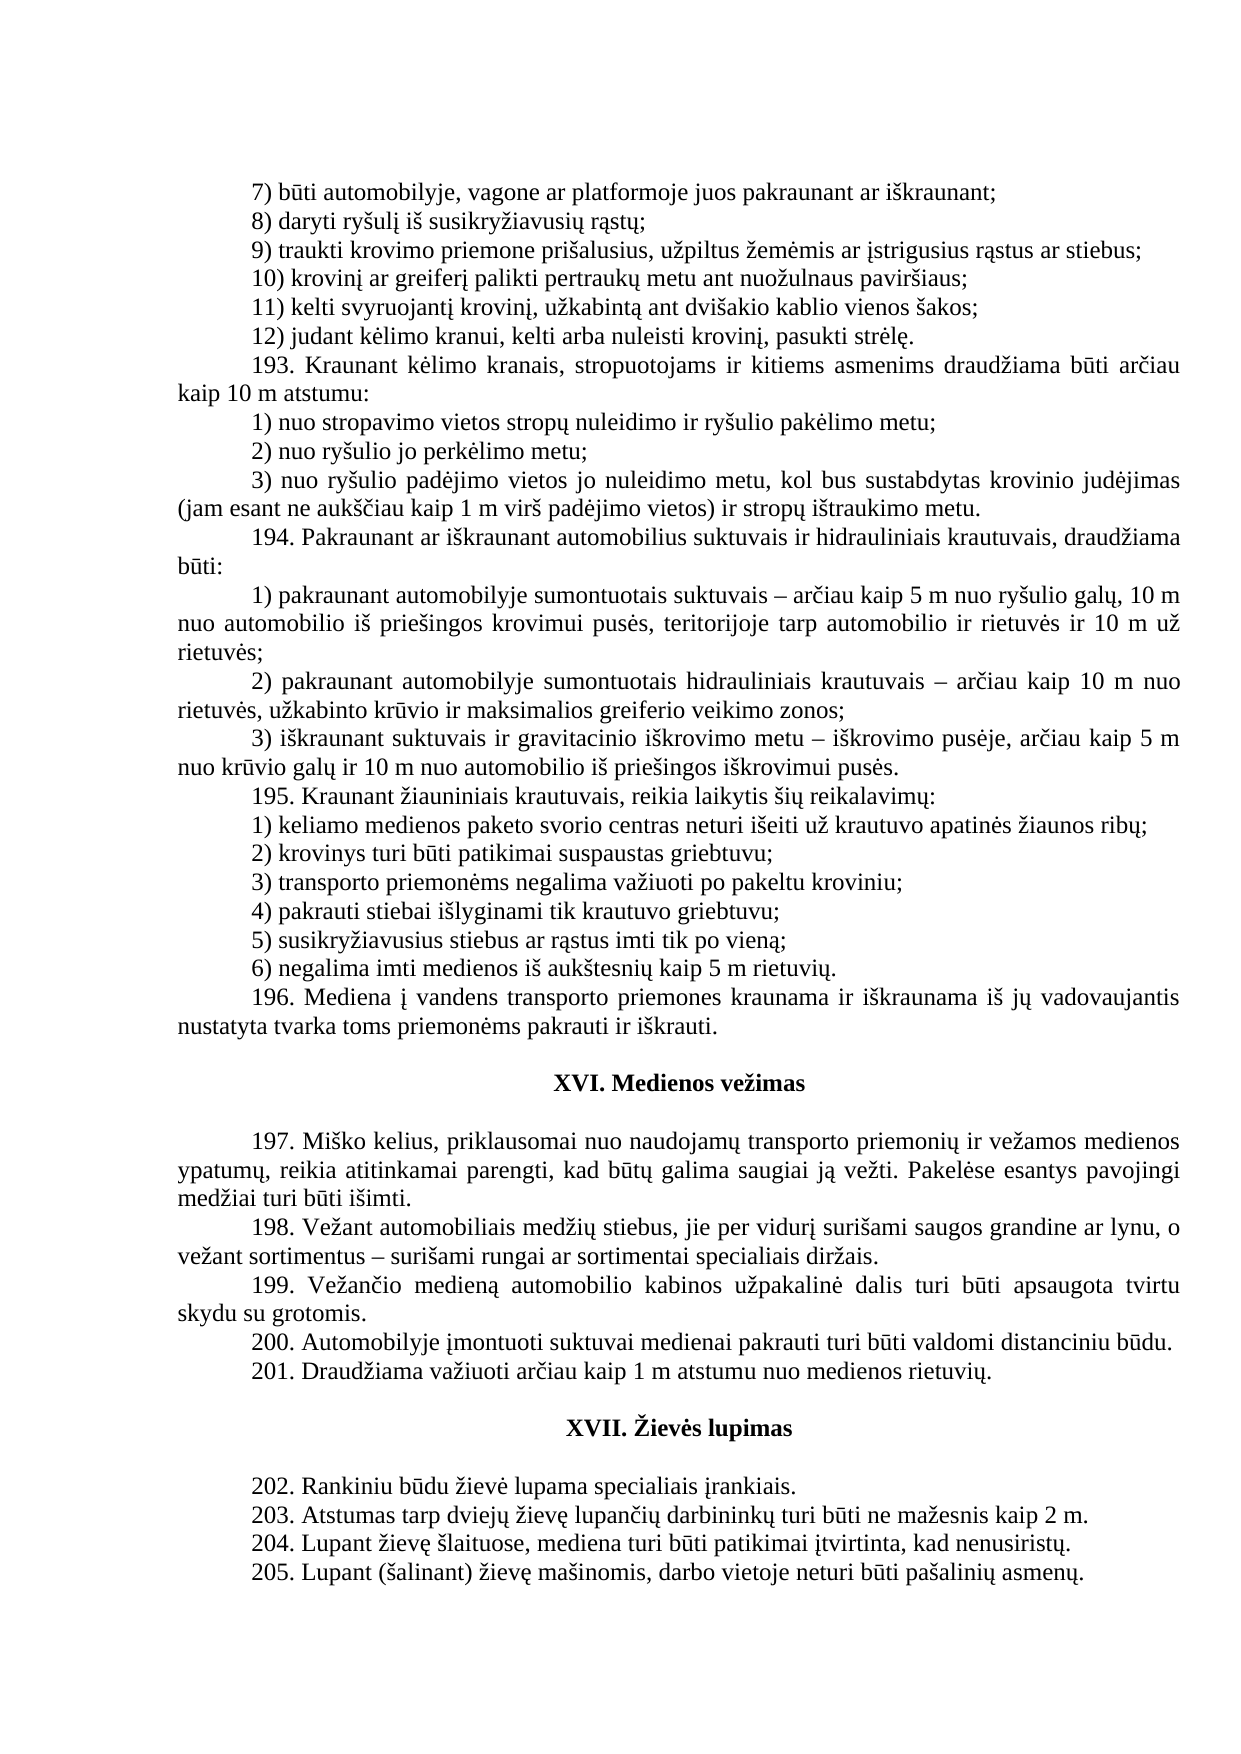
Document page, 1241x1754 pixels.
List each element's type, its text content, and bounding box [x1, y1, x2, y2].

text 205. Lupant (šalinant) žievę mašinomis, darbo vietoje neturi būti pašalinių asmenų. [177, 1557, 1181, 1586]
text 193. Kraunant kėlimo kranais, stropuotojams ir kitiems asmenims draudžiama būti arčiau kaip 10 m atstumu: [177, 350, 1181, 407]
text 2) pakraunant automobilyje sumontuotais hidrauliniais krautuvais – arčiau kaip 10 m nuo rietuvės, užkabinto krūvio ir maksimalios greiferio veikimo zonos; [177, 666, 1181, 723]
text 6) negalima imti medienos iš aukštesnių kaip 5 m rietuvių. [177, 953, 1181, 982]
text 12) judant kėlimo kranui, kelti arba nuleisti krovinį, pasukti strėlę. [177, 321, 1181, 350]
text 9) traukti krovimo priemone prišalusius, užpiltus žemėmis ar įstrigusius rąstus ar stiebus; [177, 235, 1181, 263]
text 11) kelti svyruojantį krovinį, užkabintą ant dvišakio kablio vienos šakos; [177, 292, 1181, 321]
text 200. Automobilyje įmontuoti suktuvai medienai pakrauti turi būti valdomi distanciniu būdu. [177, 1327, 1181, 1356]
text 194. Pakraunant ar iškraunant automobilius suktuvais ir hidrauliniais krautuvais, draudžiama būti: [177, 522, 1181, 580]
text 1) pakraunant automobilyje sumontuotais suktuvais – arčiau kaip 5 m nuo ryšulio galų, 10 m nuo automobilio iš priešingos krovimui pusės, teritorijoje tarp automobilio ir rietuvės ir 10 m už rietuvės; [177, 580, 1181, 666]
text 196. Mediena į vandens transporto priemones kraunama ir iškraunama iš jų vadovaujantis nustatyta tvarka toms priemonėms pakrauti ir iškrauti. [177, 982, 1181, 1040]
text 2) krovinys turi būti patikimai suspaustas griebtuvu; [177, 838, 1181, 867]
text 7) būti automobilyje, vagone ar platformoje juos pakraunant ar iškraunant; [177, 177, 1181, 206]
text 199. Vežančio medieną automobilio kabinos užpakalinė dalis turi būti apsaugota tvirtu skydu su grotomis. [177, 1270, 1181, 1327]
text XVI. Medienos vežimas [177, 1068, 1181, 1097]
text 1) nuo stropavimo vietos stropų nuleidimo ir ryšulio pakėlimo metu; [177, 407, 1181, 436]
text 3) transporto priemonėms negalima važiuoti po pakeltu kroviniu; [177, 867, 1181, 896]
text 3) iškraunant suktuvais ir gravitacinio iškrovimo metu – iškrovimo pusėje, arčiau kaip 5 m nuo krūvio galų ir 10 m nuo automobilio iš priešingos iškrovimui pusės. [177, 723, 1181, 781]
text XVII. Žievės lupimas [177, 1413, 1181, 1442]
text 197. Miško kelius, priklausomai nuo naudojamų transporto priemonių ir vežamos medienos ypatumų, reikia atitinkamai parengti, kad būtų galima saugiai ją vežti. Pakelėse esantys pavojingi medžiai turi būti išimti. [177, 1126, 1181, 1212]
text 195. Kraunant žiauniniais krautuvais, reikia laikytis šių reikalavimų: [177, 781, 1181, 810]
text 198. Vežant automobiliais medžių stiebus, jie per vidurį surišami saugos grandine ar lynu, o vežant sortimentus – surišami rungai ar sortimentai specialiais diržais. [177, 1212, 1181, 1270]
text 202. Rankiniu būdu žievė lupama specialiais įrankiais. [177, 1471, 1181, 1500]
text 2) nuo ryšulio jo perkėlimo metu; [177, 436, 1181, 465]
text 1) keliamo medienos paketo svorio centras neturi išeiti už krautuvo apatinės žiaunos ribų; [177, 810, 1181, 838]
text 4) pakrauti stiebai išlyginami tik krautuvo griebtuvu; [177, 896, 1181, 925]
text 3) nuo ryšulio padėjimo vietos jo nuleidimo metu, kol bus sustabdytas krovinio judėjimas (jam esant ne aukščiau kaip 1 m virš padėjimo vietos) ir stropų ištraukimo metu. [177, 465, 1181, 522]
text 5) susikryžiavusius stiebus ar rąstus imti tik po vieną; [177, 925, 1181, 953]
text 201. Draudžiama važiuoti arčiau kaip 1 m atstumu nuo medienos rietuvių. [177, 1356, 1181, 1385]
text 8) daryti ryšulį iš susikryžiavusių rąstų; [177, 206, 1181, 235]
text 204. Lupant žievę šlaituose, mediena turi būti patikimai įtvirtinta, kad nenusiristų. [177, 1528, 1181, 1557]
text 10) krovinį ar greiferį palikti pertraukų metu ant nuožulnaus paviršiaus; [177, 263, 1181, 292]
text 203. Atstumas tarp dviejų žievę lupančių darbininkų turi būti ne mažesnis kaip 2 m. [177, 1500, 1181, 1528]
